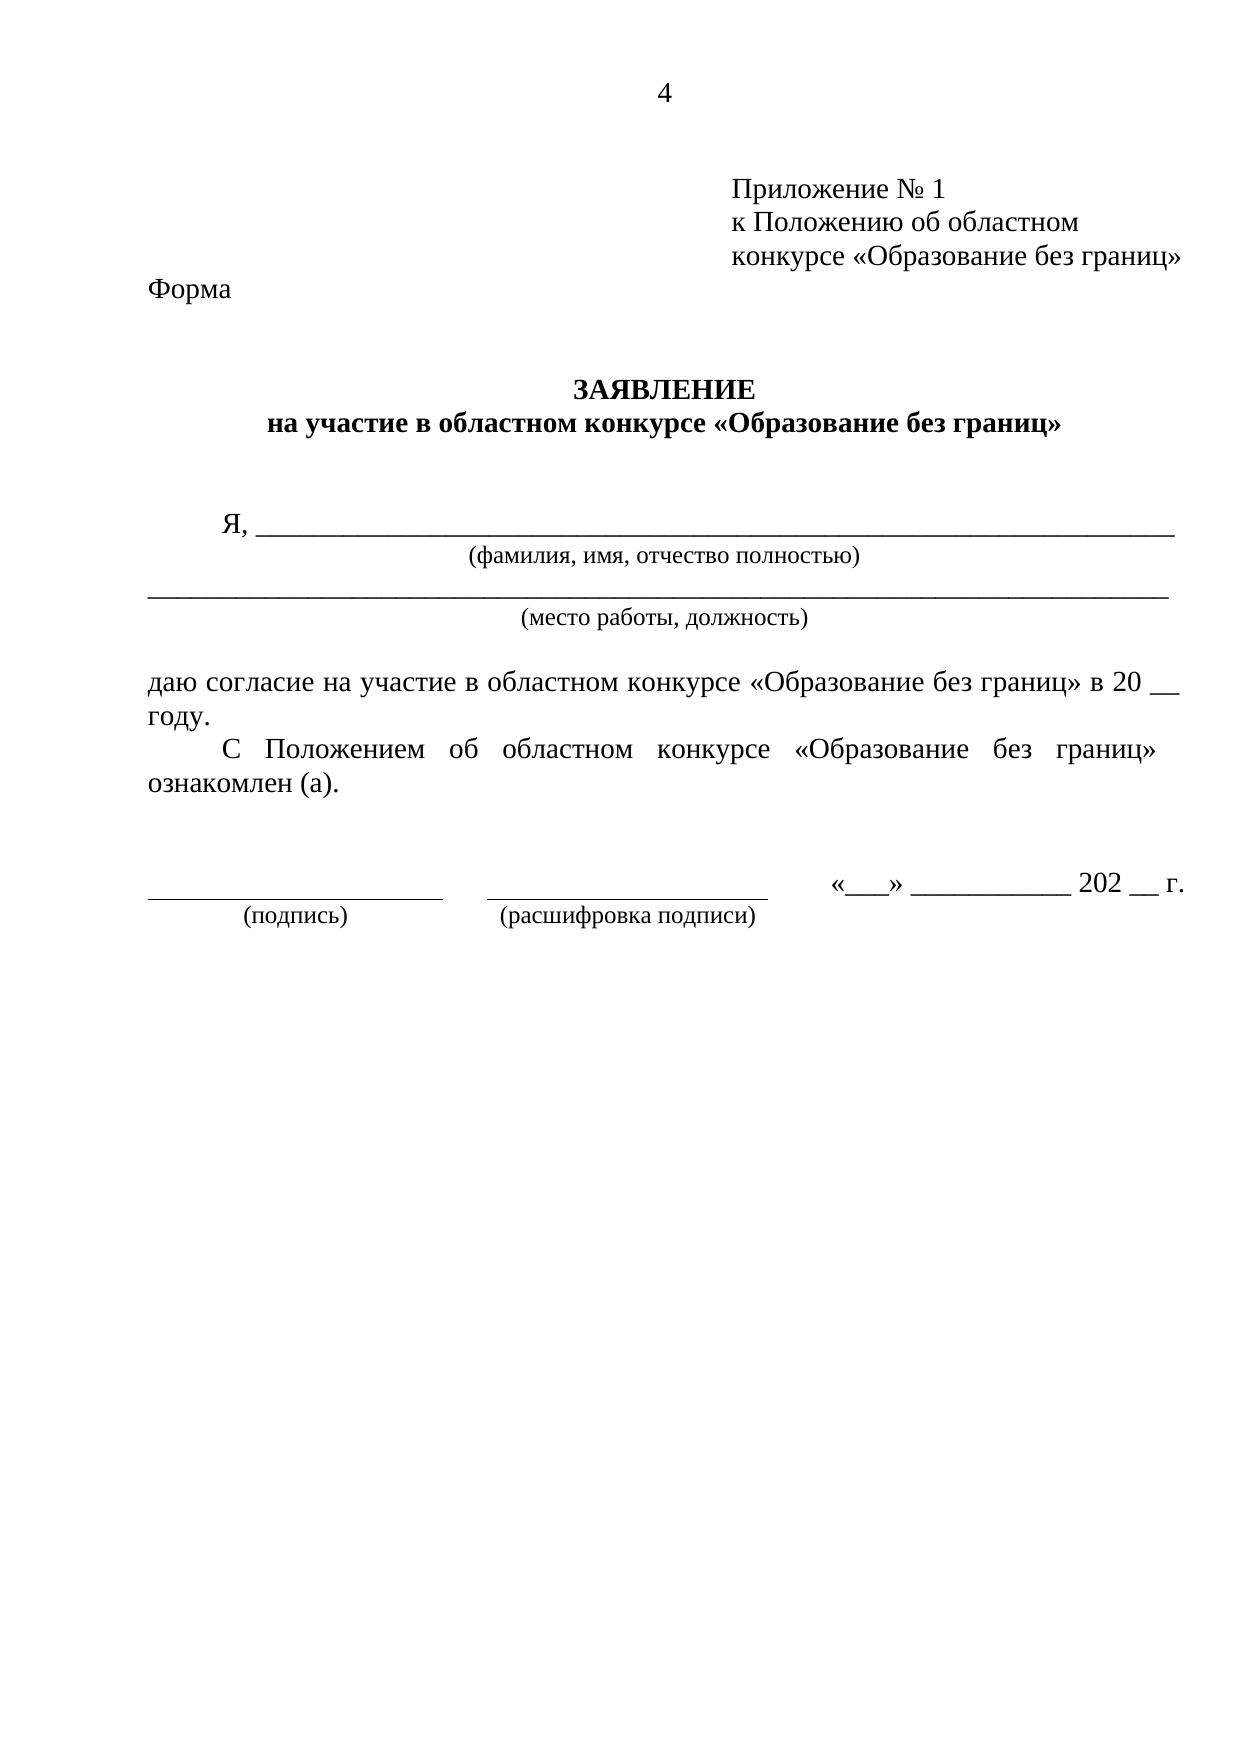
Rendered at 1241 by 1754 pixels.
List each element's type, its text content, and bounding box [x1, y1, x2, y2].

text ______________________________________________________________________ [148, 568, 1181, 602]
text С Положением об областном конкурсе «Образование без границ» ознакомлен (а). [148, 731, 1181, 798]
text (место работы, должность) [148, 602, 1181, 631]
table_cell [443, 899, 487, 929]
table_header [487, 866, 768, 899]
text на участие в областном конкурсе «Образование без границ» [148, 406, 1181, 439]
text даю согласие на участие в областном конкурсе «Образование без границ» в 20 __ году. [148, 664, 1181, 731]
table_header Приложение № 1 к Положению об областном конкурсе «Образование без границ» [720, 171, 1207, 271]
table_header «___» ___________ 202 __ г. [812, 866, 1196, 899]
table_cell [812, 899, 1196, 929]
table_header [768, 866, 812, 899]
text Форма [148, 271, 1181, 305]
table_header [443, 866, 487, 899]
text Я, _______________________________________________________________ [148, 506, 1181, 540]
table_cell [768, 899, 812, 929]
table_header [144, 171, 720, 271]
text ЗАЯВЛЕНИЕ [148, 372, 1181, 406]
table_header [148, 866, 443, 899]
table_cell (подпись) [148, 900, 443, 929]
table_cell (расшифровка подписи) [487, 900, 768, 929]
text (фамилия, имя, отчество полностью) [148, 540, 1181, 568]
